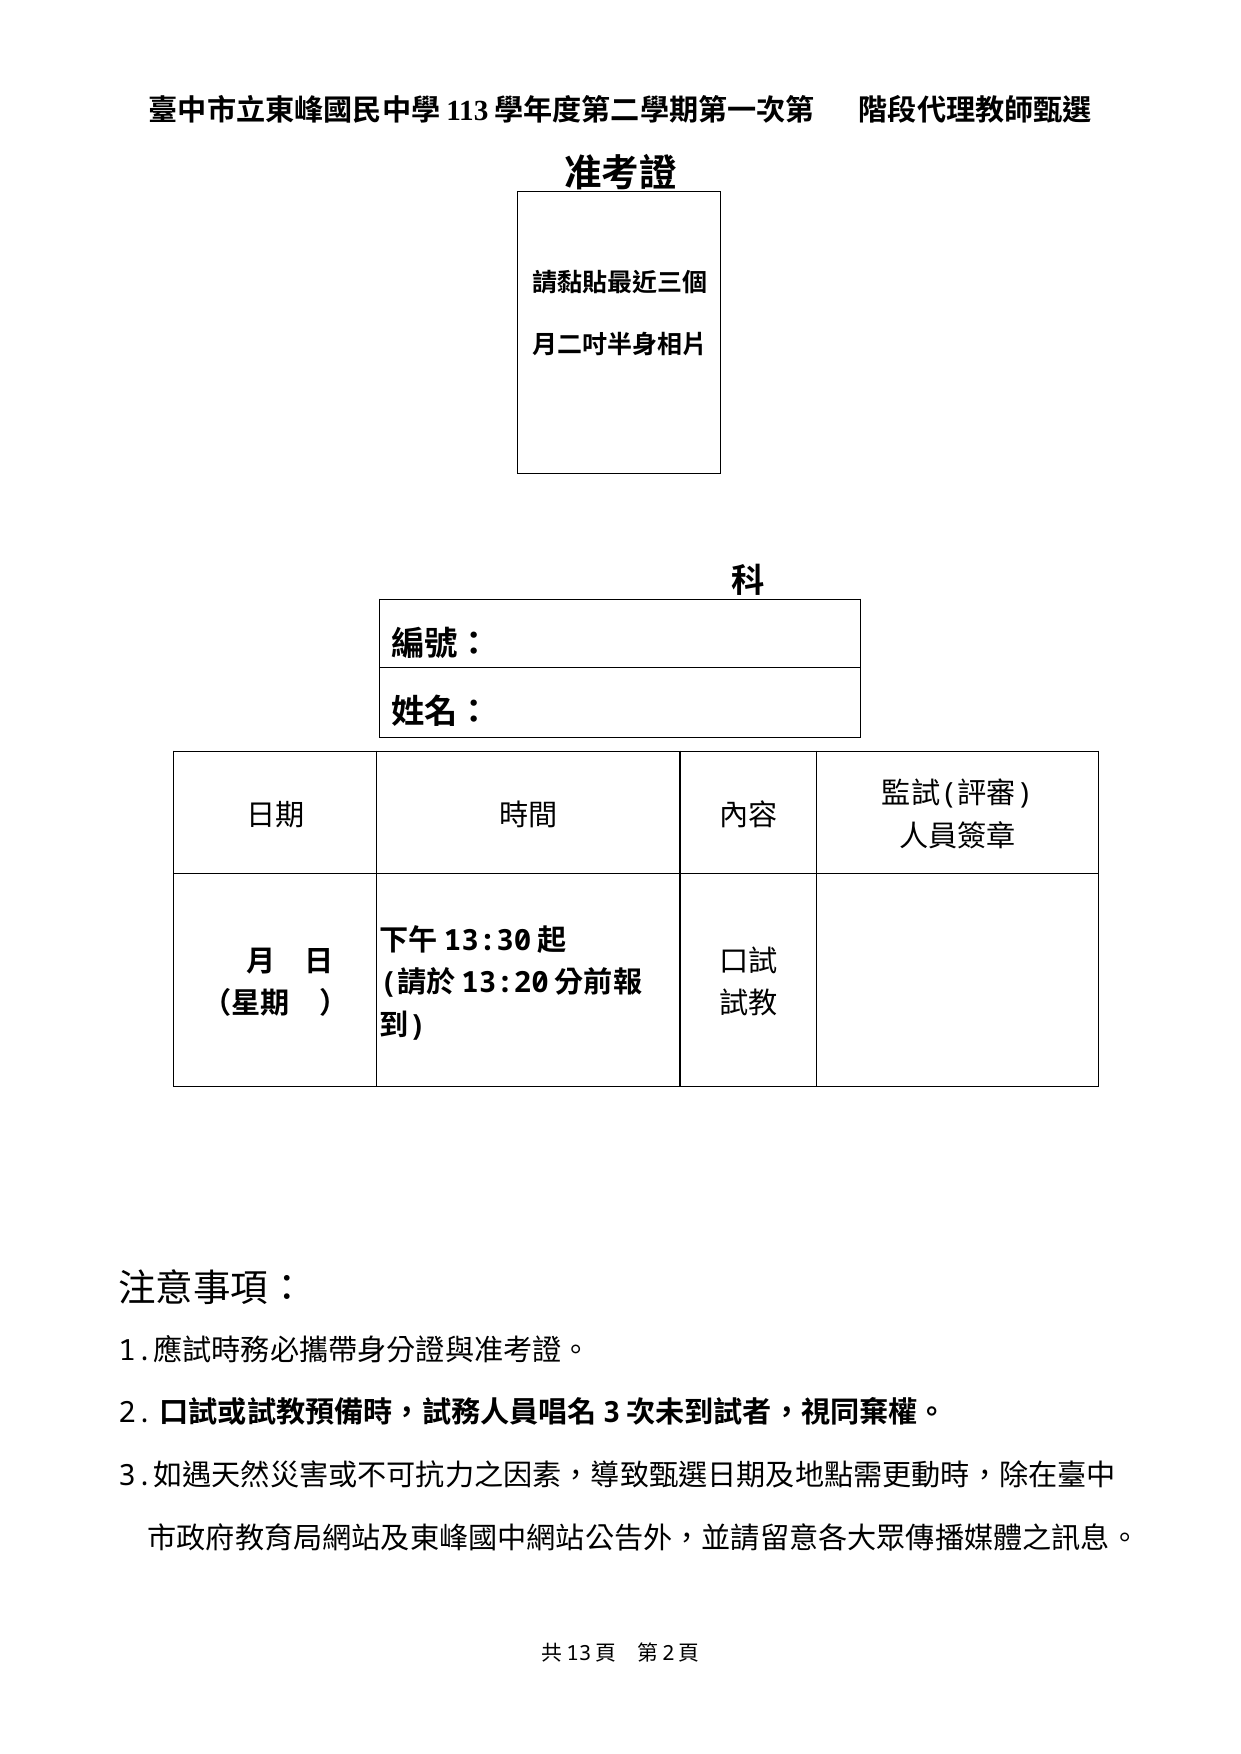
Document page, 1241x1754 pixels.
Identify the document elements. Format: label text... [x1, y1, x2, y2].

text 科 [118, 536, 1122, 598]
table_cell 口試 試教 [681, 874, 816, 1086]
text 注意事項： [118, 1244, 1122, 1306]
text 臺中市立東峰國民中學113學年度第二學期第一次第 階段代理教師甄選 [118, 66, 1122, 129]
table_header 監試(評審) 人員簽章 [817, 752, 1098, 873]
table_header 日期 [174, 752, 376, 873]
table_cell 姓名： [380, 668, 860, 737]
table_cell 月 日 （星期 ） [174, 874, 376, 1086]
text 准考證 [118, 129, 1122, 191]
table_header 時間 [377, 752, 679, 873]
table_cell 下午13:30起 (請於13:20分前報到) [377, 874, 679, 1086]
text 3.如遇天然災害或不可抗力之因素，導致甄選日期及地點需更動時，除在臺中市政府教育局網站及東峰國中網站公告外，並請留意各大眾傳播媒體之訊息。 [118, 1431, 1122, 1556]
table_header 內容 [681, 752, 816, 873]
text 1.應試時務必攜帶身分證與准考證。 [118, 1306, 1122, 1369]
table_header 編號： [380, 600, 860, 667]
table_cell [817, 874, 1098, 1086]
table_header 請黏貼最近三個月二吋半身相片 [518, 192, 720, 472]
text 2. 口試或試教預備時，試務人員唱名3次未到試者，視同棄權。 [118, 1369, 1122, 1431]
